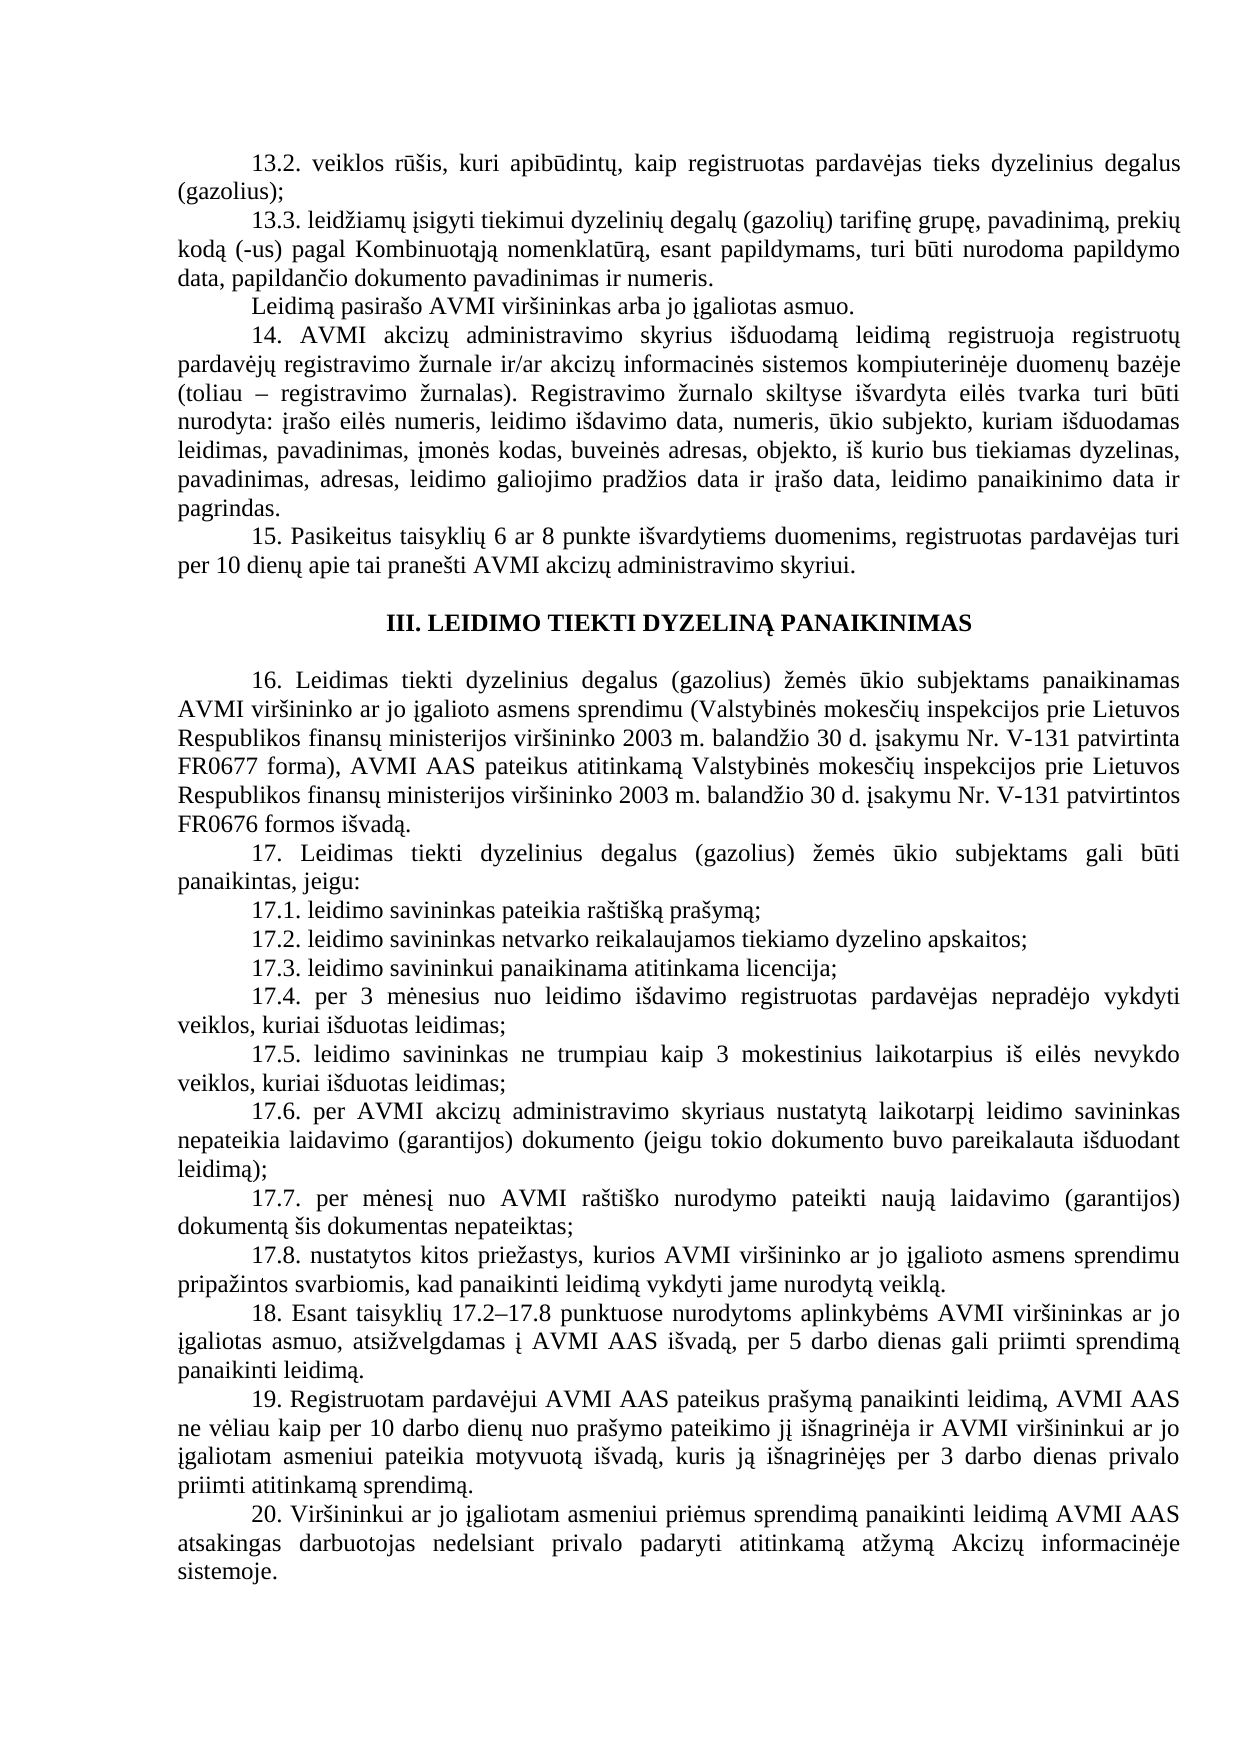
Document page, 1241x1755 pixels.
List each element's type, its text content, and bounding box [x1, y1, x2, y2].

text 15. Pasikeitus taisyklių 6 ar 8 punkte išvardytiems duomenims, registruotas pardavėjas turi per 10 dienų apie tai pranešti AVMI akcizų administravimo skyriui. [177, 521, 1181, 579]
text 17.8. nustatytos kitos priežastys, kurios AVMI viršininko ar jo įgalioto asmens sprendimu pripažintos svarbiomis, kad panaikinti leidimą vykdyti jame nurodytą veiklą. [177, 1240, 1181, 1298]
text 17.1. leidimo savininkas pateikia raštišką prašymą; [177, 895, 1181, 924]
text 16. Leidimas tiekti dyzelinius degalus (gazolius) žemės ūkio subjektams panaikinamas AVMI viršininko ar jo įgalioto asmens sprendimu (Valstybinės mokesčių inspekcijos prie Lietuvos Respublikos finansų ministerijos viršininko 2003 m. balandžio 30 d. įsakymu Nr. V-131 patvirtinta FR0677 forma), AVMI AAS pateikus atitinkamą Valstybinės mokesčių inspekcijos prie Lietuvos Respublikos finansų ministerijos viršininko 2003 m. balandžio 30 d. įsakymu Nr. V-131 patvirtintos FR0676 formos išvadą. [177, 665, 1181, 838]
text III. LEIDIMO TIEKTI DYZELINĄ PANAIKINIMAS [177, 608, 1181, 636]
text 19. Registruotam pardavėjui AVMI AAS pateikus prašymą panaikinti leidimą, AVMI AAS ne vėliau kaip per 10 darbo dienų nuo prašymo pateikimo jį išnagrinėja ir AVMI viršininkui ar jo įgaliotam asmeniui pateikia motyvuotą išvadą, kuris ją išnagrinėjęs per 3 darbo dienas privalo priimti atitinkamą sprendimą. [177, 1384, 1181, 1499]
text 13.3. leidžiamų įsigyti tiekimui dyzelinių degalų (gazolių) tarifinę grupę, pavadinimą, prekių kodą (-us) pagal Kombinuotąją nomenklatūrą, esant papildymams, turi būti nurodoma papildymo data, papildančio dokumento pavadinimas ir numeris. [177, 205, 1181, 291]
text 18. Esant taisyklių 17.2–17.8 punktuose nurodytoms aplinkybėms AVMI viršininkas ar jo įgaliotas asmuo, atsižvelgdamas į AVMI AAS išvadą, per 5 darbo dienas gali priimti sprendimą panaikinti leidimą. [177, 1298, 1181, 1384]
text Leidimą pasirašo AVMI viršininkas arba jo įgaliotas asmuo. [177, 291, 1181, 320]
text 20. Viršininkui ar jo įgaliotam asmeniui priėmus sprendimą panaikinti leidimą AVMI AAS atsakingas darbuotojas nedelsiant privalo padaryti atitinkamą atžymą Akcizų informacinėje sistemoje. [177, 1499, 1181, 1585]
text 17.4. per 3 mėnesius nuo leidimo išdavimo registruotas pardavėjas nepradėjo vykdyti veiklos, kuriai išduotas leidimas; [177, 981, 1181, 1039]
text 17.7. per mėnesį nuo AVMI raštiško nurodymo pateikti naują laidavimo (garantijos) dokumentą šis dokumentas nepateiktas; [177, 1183, 1181, 1240]
text 17. Leidimas tiekti dyzelinius degalus (gazolius) žemės ūkio subjektams gali būti panaikintas, jeigu: [177, 838, 1181, 895]
text 13.2. veiklos rūšis, kuri apibūdintų, kaip registruotas pardavėjas tieks dyzelinius degalus (gazolius); [177, 148, 1181, 205]
text 17.5. leidimo savininkas ne trumpiau kaip 3 mokestinius laikotarpius iš eilės nevykdo veiklos, kuriai išduotas leidimas; [177, 1039, 1181, 1096]
text 17.3. leidimo savininkui panaikinama atitinkama licencija; [177, 953, 1181, 981]
text 14. AVMI akcizų administravimo skyrius išduodamą leidimą registruoja registruotų pardavėjų registravimo žurnale ir/ar akcizų informacinės sistemos kompiuterinėje duomenų bazėje (toliau – registravimo žurnalas). Registravimo žurnalo skiltyse išvardyta eilės tvarka turi būti nurodyta: įrašo eilės numeris, leidimo išdavimo data, numeris, ūkio subjekto, kuriam išduodamas leidimas, pavadinimas, įmonės kodas, buveinės adresas, objekto, iš kurio bus tiekiamas dyzelinas, pavadinimas, adresas, leidimo galiojimo pradžios data ir įrašo data, leidimo panaikinimo data ir pagrindas. [177, 320, 1181, 521]
text 17.6. per AVMI akcizų administravimo skyriaus nustatytą laikotarpį leidimo savininkas nepateikia laidavimo (garantijos) dokumento (jeigu tokio dokumento buvo pareikalauta išduodant leidimą); [177, 1096, 1181, 1183]
text 17.2. leidimo savininkas netvarko reikalaujamos tiekiamo dyzelino apskaitos; [177, 924, 1181, 953]
